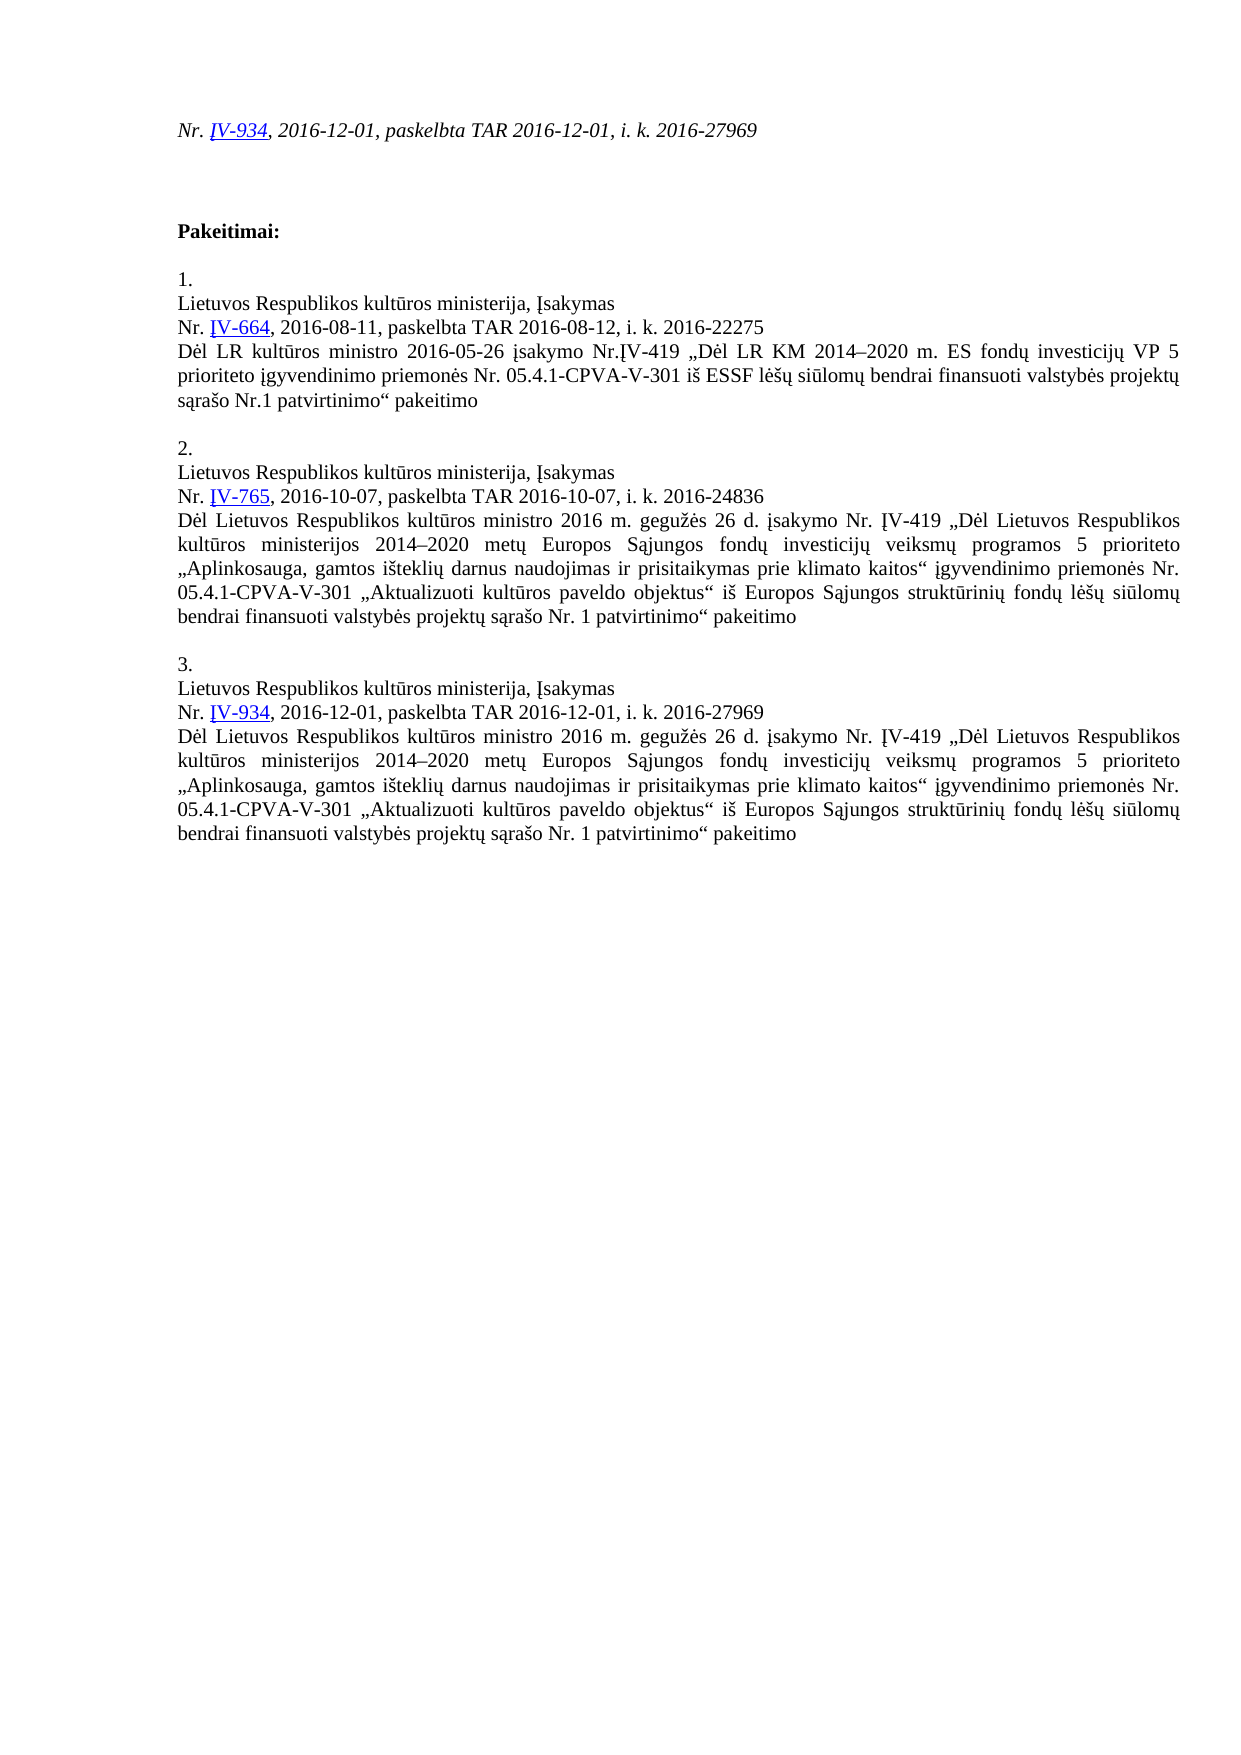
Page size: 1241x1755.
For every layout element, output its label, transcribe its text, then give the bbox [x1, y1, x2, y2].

text Lietuvos Respublikos kultūros ministerija, Įsakymas [177, 676, 1181, 700]
text Dėl LR kultūros ministro 2016-05-26 įsakymo Nr.ĮV-419 „Dėl LR KM 2014–2020 m. ES fondų investicijų VP 5 prioriteto įgyvendinimo priemonės Nr. 05.4.1-CPVA-V-301 iš ESSF lėšų siūlomų bendrai finansuoti valstybės projektų sąrašo Nr.1 patvirtinimo“ pakeitimo [177, 339, 1181, 412]
text Nr. ĮV-934, 2016-12-01, paskelbta TAR 2016-12-01, i. k. 2016-27969 [177, 700, 1181, 724]
text Pakeitimai: [177, 219, 1181, 243]
text 3. [177, 652, 1181, 676]
text Lietuvos Respublikos kultūros ministerija, Įsakymas [177, 291, 1181, 315]
text Lietuvos Respublikos kultūros ministerija, Įsakymas [177, 460, 1181, 484]
text Nr. ĮV-934, 2016-12-01, paskelbta TAR 2016-12-01, i. k. 2016-27969 [177, 118, 1181, 142]
text 2. [177, 436, 1181, 460]
text Nr. ĮV-765, 2016-10-07, paskelbta TAR 2016-10-07, i. k. 2016-24836 [177, 484, 1181, 508]
text Dėl Lietuvos Respublikos kultūros ministro 2016 m. gegužės 26 d. įsakymo Nr. ĮV-419 „Dėl Lietuvos Respublikos kultūros ministerijos 2014–2020 metų Europos Sąjungos fondų investicijų veiksmų programos 5 prioriteto „Aplinkosauga, gamtos išteklių darnus naudojimas ir prisitaikymas prie klimato kaitos“ įgyvendinimo priemonės Nr. 05.4.1-CPVA-V-301 „Aktualizuoti kultūros paveldo objektus“ iš Europos Sąjungos struktūrinių fondų lėšų siūlomų bendrai finansuoti valstybės projektų sąrašo Nr. 1 patvirtinimo“ pakeitimo [177, 508, 1181, 628]
text 1. [177, 267, 1181, 291]
text Dėl Lietuvos Respublikos kultūros ministro 2016 m. gegužės 26 d. įsakymo Nr. ĮV-419 „Dėl Lietuvos Respublikos kultūros ministerijos 2014–2020 metų Europos Sąjungos fondų investicijų veiksmų programos 5 prioriteto „Aplinkosauga, gamtos išteklių darnus naudojimas ir prisitaikymas prie klimato kaitos“ įgyvendinimo priemonės Nr. 05.4.1-CPVA-V-301 „Aktualizuoti kultūros paveldo objektus“ iš Europos Sąjungos struktūrinių fondų lėšų siūlomų bendrai finansuoti valstybės projektų sąrašo Nr. 1 patvirtinimo“ pakeitimo [177, 724, 1181, 845]
text Nr. ĮV-664, 2016-08-11, paskelbta TAR 2016-08-12, i. k. 2016-22275 [177, 315, 1181, 339]
